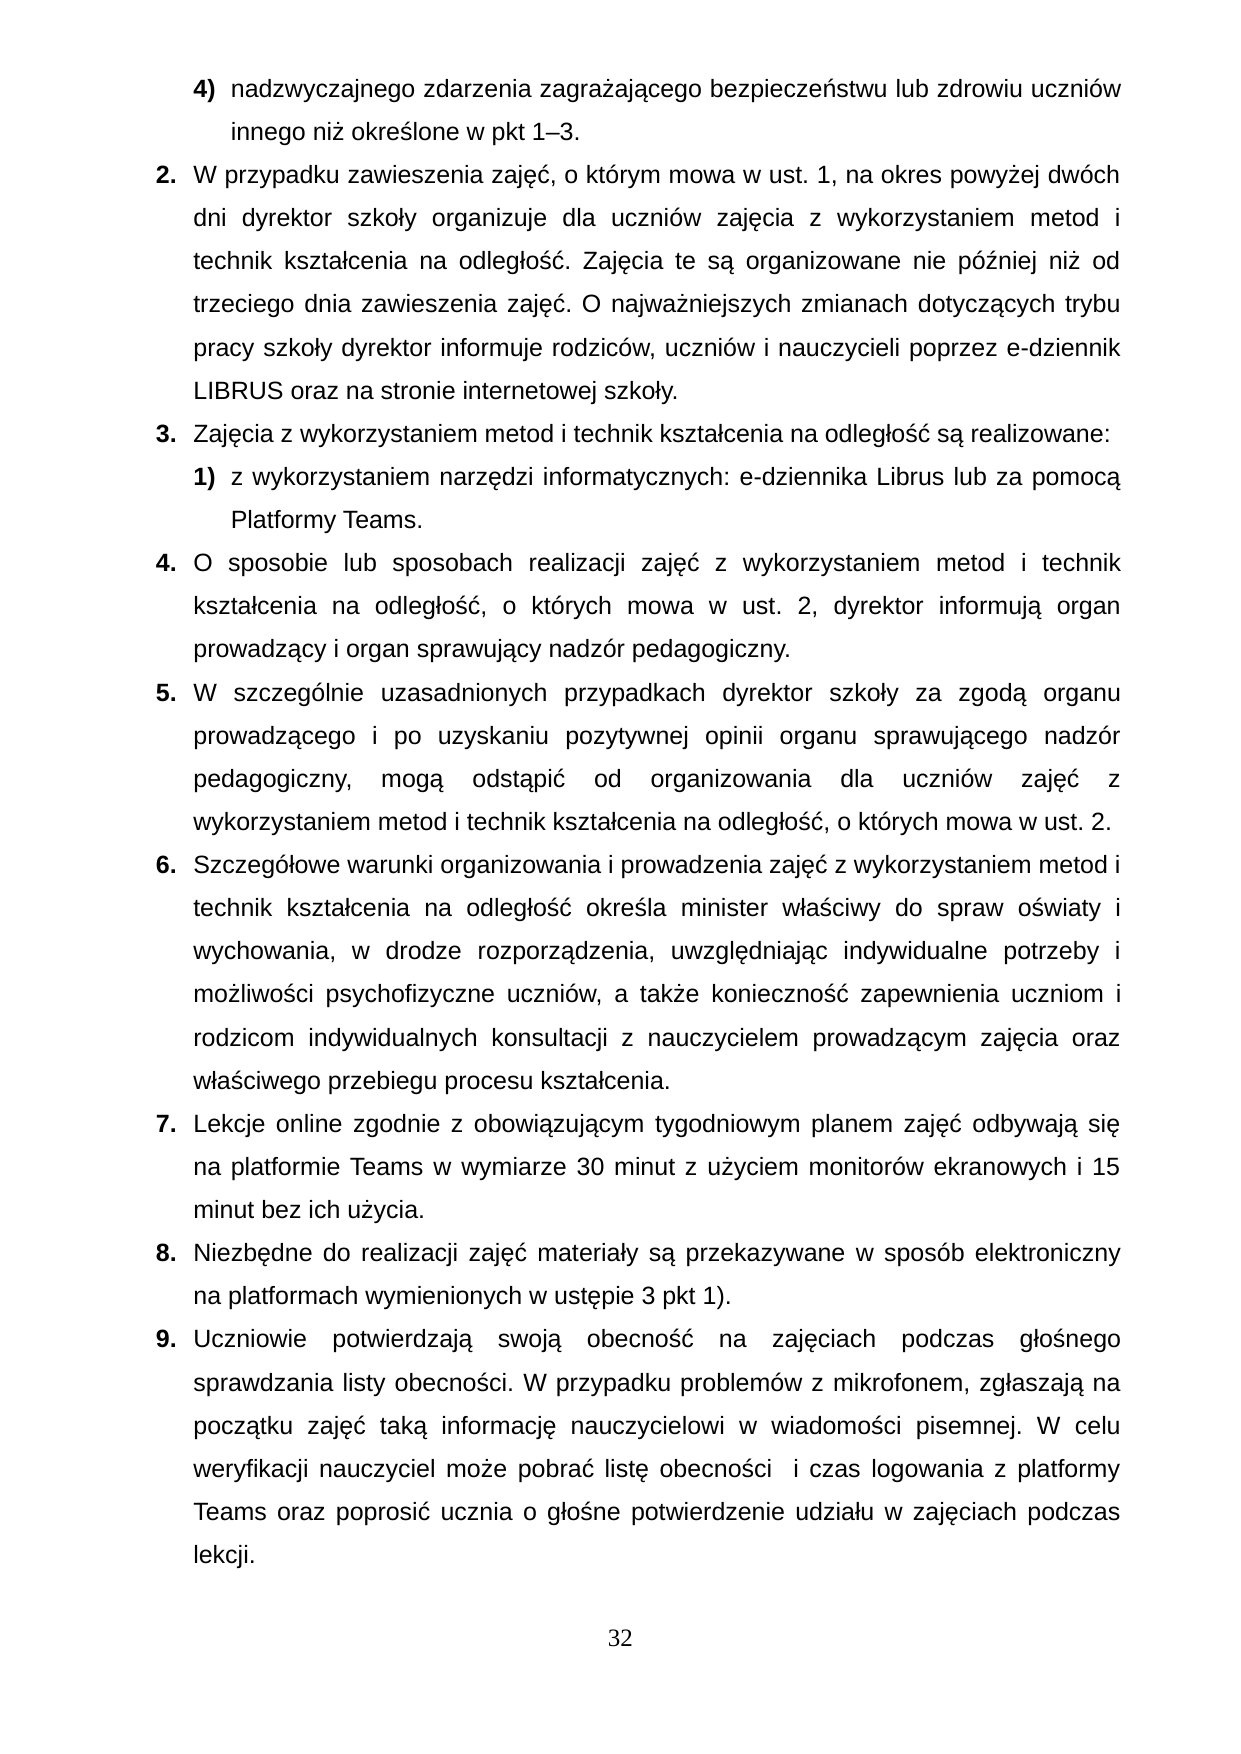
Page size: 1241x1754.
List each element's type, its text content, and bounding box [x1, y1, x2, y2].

list z wykorzystaniem narzędzi informatycznych: e-dziennika Librus lub za pomocą Platformy Teams. [193, 462, 1122, 534]
list Zajęcia z wykorzystaniem metod i technik kształcenia na odległość są realizowane: [156, 419, 1122, 447]
list O sposobie lub sposobach realizacji zajęć z wykorzystaniem metod i technik kształcenia na odległość, o których mowa w ust. 2, dyrektor informują organ prowadzący i organ sprawujący nadzór pedagogiczny. [156, 548, 1122, 663]
list nadzwyczajnego zdarzenia zagrażającego bezpieczeństwu lub zdrowiu uczniów innego niż określone w pkt 1–3. [193, 74, 1122, 146]
list Lekcje online zgodnie z obowiązującym tygodniowym planem zajęć odbywają się na platformie Teams w wymiarze 30 minut z użyciem monitorów ekranowych i 15 minut bez ich użycia. [156, 1109, 1122, 1224]
list W szczególnie uzasadnionych przypadkach dyrektor szkoły za zgodą organu prowadzącego i po uzyskaniu pozytywnej opinii organu sprawującego nadzór pedagogiczny, mogą odstąpić od organizowania dla uczniów zajęć z wykorzystaniem metod i technik kształcenia na odległość, o których mowa w ust. 2. [156, 677, 1122, 836]
list Uczniowie potwierdzają swoją obecność na zajęciach podczas głośnego sprawdzania listy obecności. W przypadku problemów z mikrofonem, zgłaszają na początku zajęć taką informację nauczycielowi w wiadomości pisemnej. W celu weryfikacji nauczyciel może pobrać listę obecności i czas logowania z platformy Teams oraz poprosić ucznia o głośne potwierdzenie udziału w zajęciach podczas lekcji. [156, 1324, 1122, 1569]
list Niezbędne do realizacji zajęć materiały są przekazywane w sposób elektroniczny na platformach wymienionych w ustępie 3 pkt 1). [156, 1238, 1122, 1310]
list W przypadku zawieszenia zajęć, o którym mowa w ust. 1, na okres powyżej dwóch dni dyrektor szkoły organizuje dla uczniów zajęcia z wykorzystaniem metod i technik kształcenia na odległość. Zajęcia te są organizowane nie później niż od trzeciego dnia zawieszenia zajęć. O najważniejszych zmianach dotyczących trybu pracy szkoły dyrektor informuje rodziców, uczniów i nauczycieli poprzez e-dziennik LIBRUS oraz na stronie internetowej szkoły. [156, 160, 1122, 404]
list Szczegółowe warunki organizowania i prowadzenia zajęć z wykorzystaniem metod i technik kształcenia na odległość określa minister właściwy do spraw oświaty i wychowania, w drodze rozporządzenia, uwzględniając indywidualne potrzeby i możliwości psychofizyczne uczniów, a także konieczność zapewnienia uczniom i rodzicom indywidualnych konsultacji z nauczycielem prowadzącym zajęcia oraz właściwego przebiegu procesu kształcenia. [156, 850, 1122, 1094]
